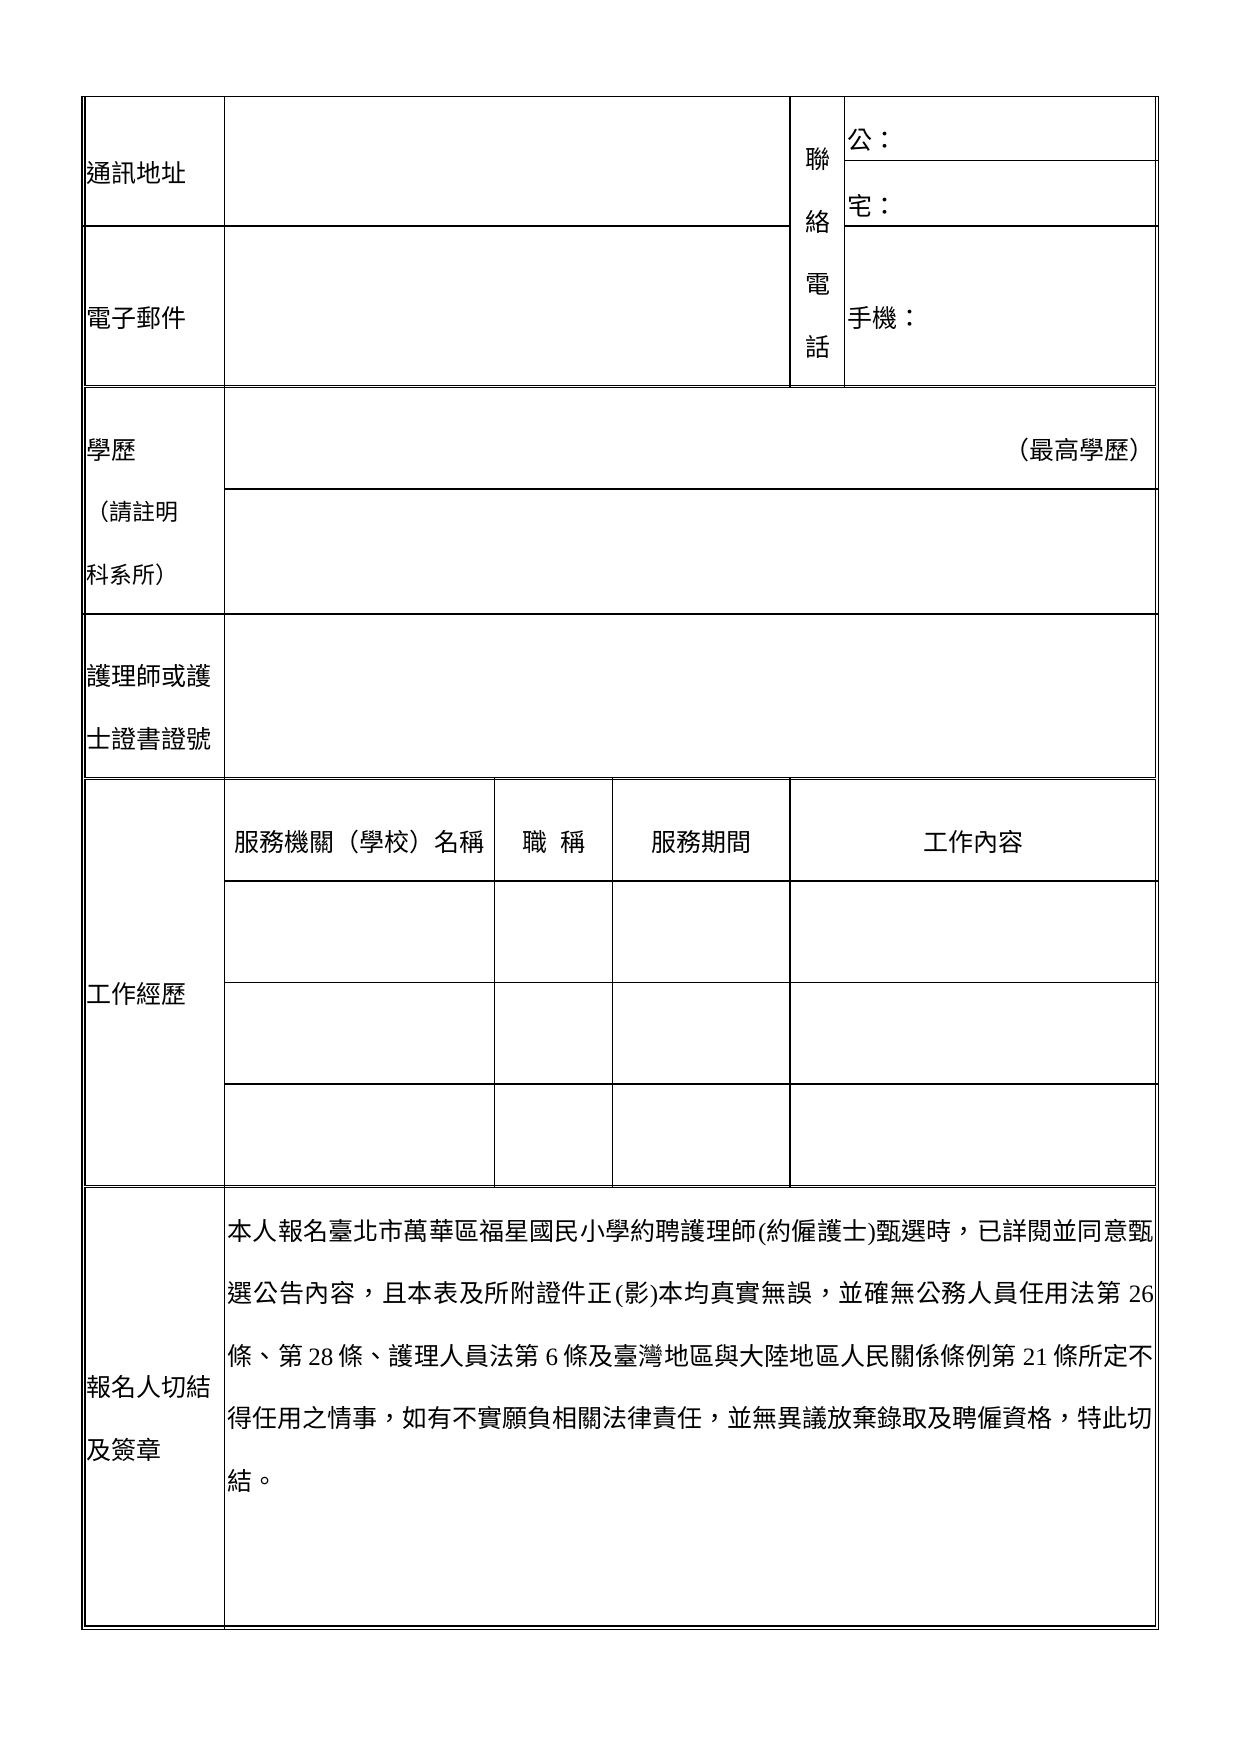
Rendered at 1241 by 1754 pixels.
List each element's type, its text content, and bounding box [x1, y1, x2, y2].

table_cell 電子郵件 [86, 227, 224, 385]
table_cell 手機： [845, 227, 1155, 385]
table_cell [225, 882, 494, 982]
table_cell 本人報名臺北市萬華區福星國民小學約聘護理師(約僱護士)甄選時，已詳閱並同意甄選公告內容，且本表及所附證件正(影)本均真實無誤，並確無公務人員任用法第26條、第28條、護理人員法第6條及臺灣地區與大陸地區人民關係條例第21條所定不得任用之情事，如有不實願負相關法律責任，並無異議放棄錄取及聘僱資格，特此切結。 [225, 1188, 1155, 1625]
table_cell [225, 227, 789, 385]
table_cell 服務機關（學校）名稱 [225, 780, 494, 880]
table_cell 服務期間 [613, 780, 789, 880]
table_cell [613, 1085, 789, 1185]
table_cell [225, 615, 1155, 777]
table_cell [495, 983, 612, 1083]
table_cell [495, 1085, 612, 1185]
table_cell 護理師或護士證書證號 [86, 615, 224, 777]
table_cell [791, 983, 1155, 1083]
table_cell [225, 490, 1155, 613]
table_cell 報名人切結及簽章 [86, 1188, 224, 1625]
table_cell 通訊地址 [86, 97, 224, 225]
table_cell 學歷 （請註明 科系所） [86, 388, 224, 613]
table_cell 公： [845, 97, 1155, 160]
table_cell 宅： [845, 161, 1155, 225]
table_cell 工作內容 [791, 780, 1155, 880]
table_cell 聯 絡電 話 [791, 97, 844, 385]
table_cell [495, 882, 612, 982]
table_cell （最高學歷） [225, 388, 1155, 488]
table_cell [613, 882, 789, 982]
table_cell [791, 1085, 1155, 1185]
table_cell [613, 983, 789, 1083]
table_cell [225, 983, 494, 1083]
table_cell 工作經歷 [86, 780, 224, 1185]
table_cell [225, 97, 789, 225]
table_cell [791, 882, 1155, 982]
table_cell [225, 1085, 494, 1185]
table_cell 職 稱 [495, 780, 612, 880]
